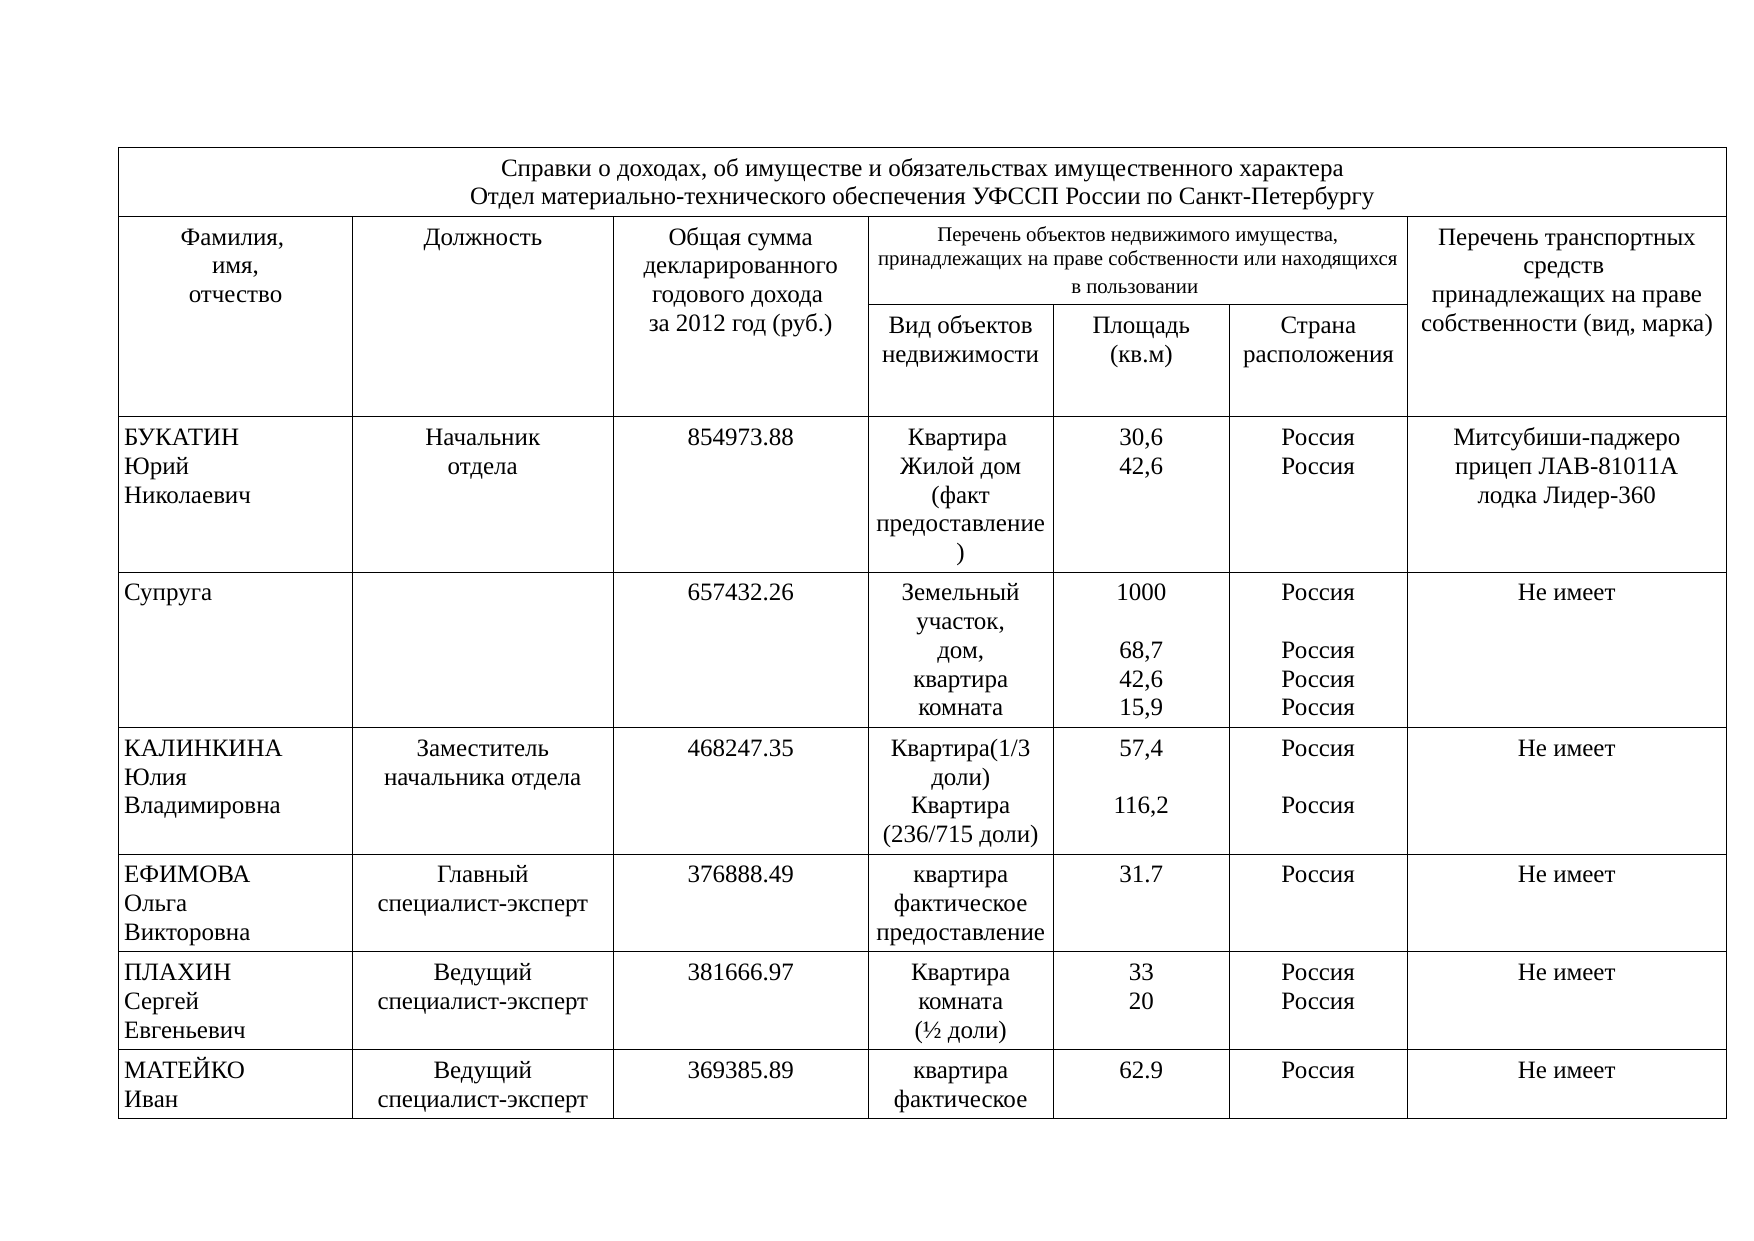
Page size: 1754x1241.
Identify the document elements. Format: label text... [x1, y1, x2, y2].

table_cell 1000 68,7 42,6 15,9 [1054, 573, 1229, 727]
table_cell МАТЕЙКО Иван [119, 1050, 352, 1118]
table_cell Общая сумма декларированного годового дохода за 2012 год (руб.) [614, 217, 868, 416]
table_header Справки о доходах, об имуществе и обязатель­ствах имущественного характера Отдел материально-технического обеспечения УФССП России по Санкт-Петербургу [119, 148, 1726, 216]
table_cell 369385,89 [614, 1050, 868, 1118]
table_cell 57,4 116,2 [1054, 728, 1229, 853]
table_cell Не имеет [1408, 1050, 1726, 1118]
table_cell Россия [1230, 1050, 1407, 1118]
table_cell Не имеет [1408, 573, 1726, 727]
table_cell Перечень объектов недвижимого имущества, принадлежащих на праве собственности или находящихся в пользовании [869, 217, 1407, 304]
table_cell Площадь (кв.м) [1054, 305, 1229, 416]
table_cell Россия Россия Россия Россия [1230, 573, 1407, 727]
table_cell Квартира(1/3 доли) Квартира (236/715 доли) [869, 728, 1053, 853]
table_cell Ведущий специалист-эксперт [353, 952, 613, 1049]
table_header БУКАТИН Юрий Николаевич [119, 417, 352, 572]
table_cell Россия [1230, 855, 1407, 951]
table_cell квартира фактическое [869, 1050, 1053, 1118]
table_cell 376888,49 [614, 855, 868, 951]
table_cell 381666,97 [614, 952, 868, 1049]
table_cell 31,7 [1054, 855, 1229, 951]
table_cell Должность [353, 217, 613, 416]
table_cell 62,9 [1054, 1050, 1229, 1118]
table_cell Ведущий специалист-эксперт [353, 1050, 613, 1118]
table_cell Россия Россия [1230, 952, 1407, 1049]
table_header Начальник отдела [353, 417, 613, 572]
table_cell Супруга [119, 573, 352, 727]
table_cell Земельный участок, дом, квартира комната [869, 573, 1053, 727]
table_header Митсубиши-паджеро прицеп ЛАВ-81011А лодка Лидер-360 [1408, 417, 1726, 572]
table_cell 468247,35 [614, 728, 868, 853]
table_cell ПЛАХИН Сергей Евгеньевич [119, 952, 352, 1049]
table_cell Не имеет [1408, 855, 1726, 951]
table_cell Фамилия, имя, отчество [119, 217, 352, 416]
table_header 30,6 42,6 [1054, 417, 1229, 572]
table_cell ЕФИМОВА Ольга Викторовна [119, 855, 352, 951]
table_cell КАЛИНКИНА Юлия Владимировна [119, 728, 352, 853]
table_cell Перечень транспортных средств принадлежащих на праве собственности (вид, марка) [1408, 217, 1726, 416]
table_header Россия Россия [1230, 417, 1407, 572]
table_cell Не имеет [1408, 952, 1726, 1049]
table_cell 33 20 [1054, 952, 1229, 1049]
table_cell 657432,26 [614, 573, 868, 727]
table_cell Главный специалист-эксперт [353, 855, 613, 951]
table_cell Вид объектов недвижимости [869, 305, 1053, 416]
table_cell Квартира комната (½ доли) [869, 952, 1053, 1049]
table_cell Не имеет [1408, 728, 1726, 853]
table_cell [353, 573, 613, 727]
table_cell Страна расположения [1230, 305, 1407, 416]
table_header 854973,88 [614, 417, 868, 572]
table_header Квартира Жилой дом (факт предоставление) [869, 417, 1053, 572]
table_cell Заместитель начальника отдела [353, 728, 613, 853]
table_cell Россия Россия [1230, 728, 1407, 853]
table_cell квартира фактическое предоставление [869, 855, 1053, 951]
